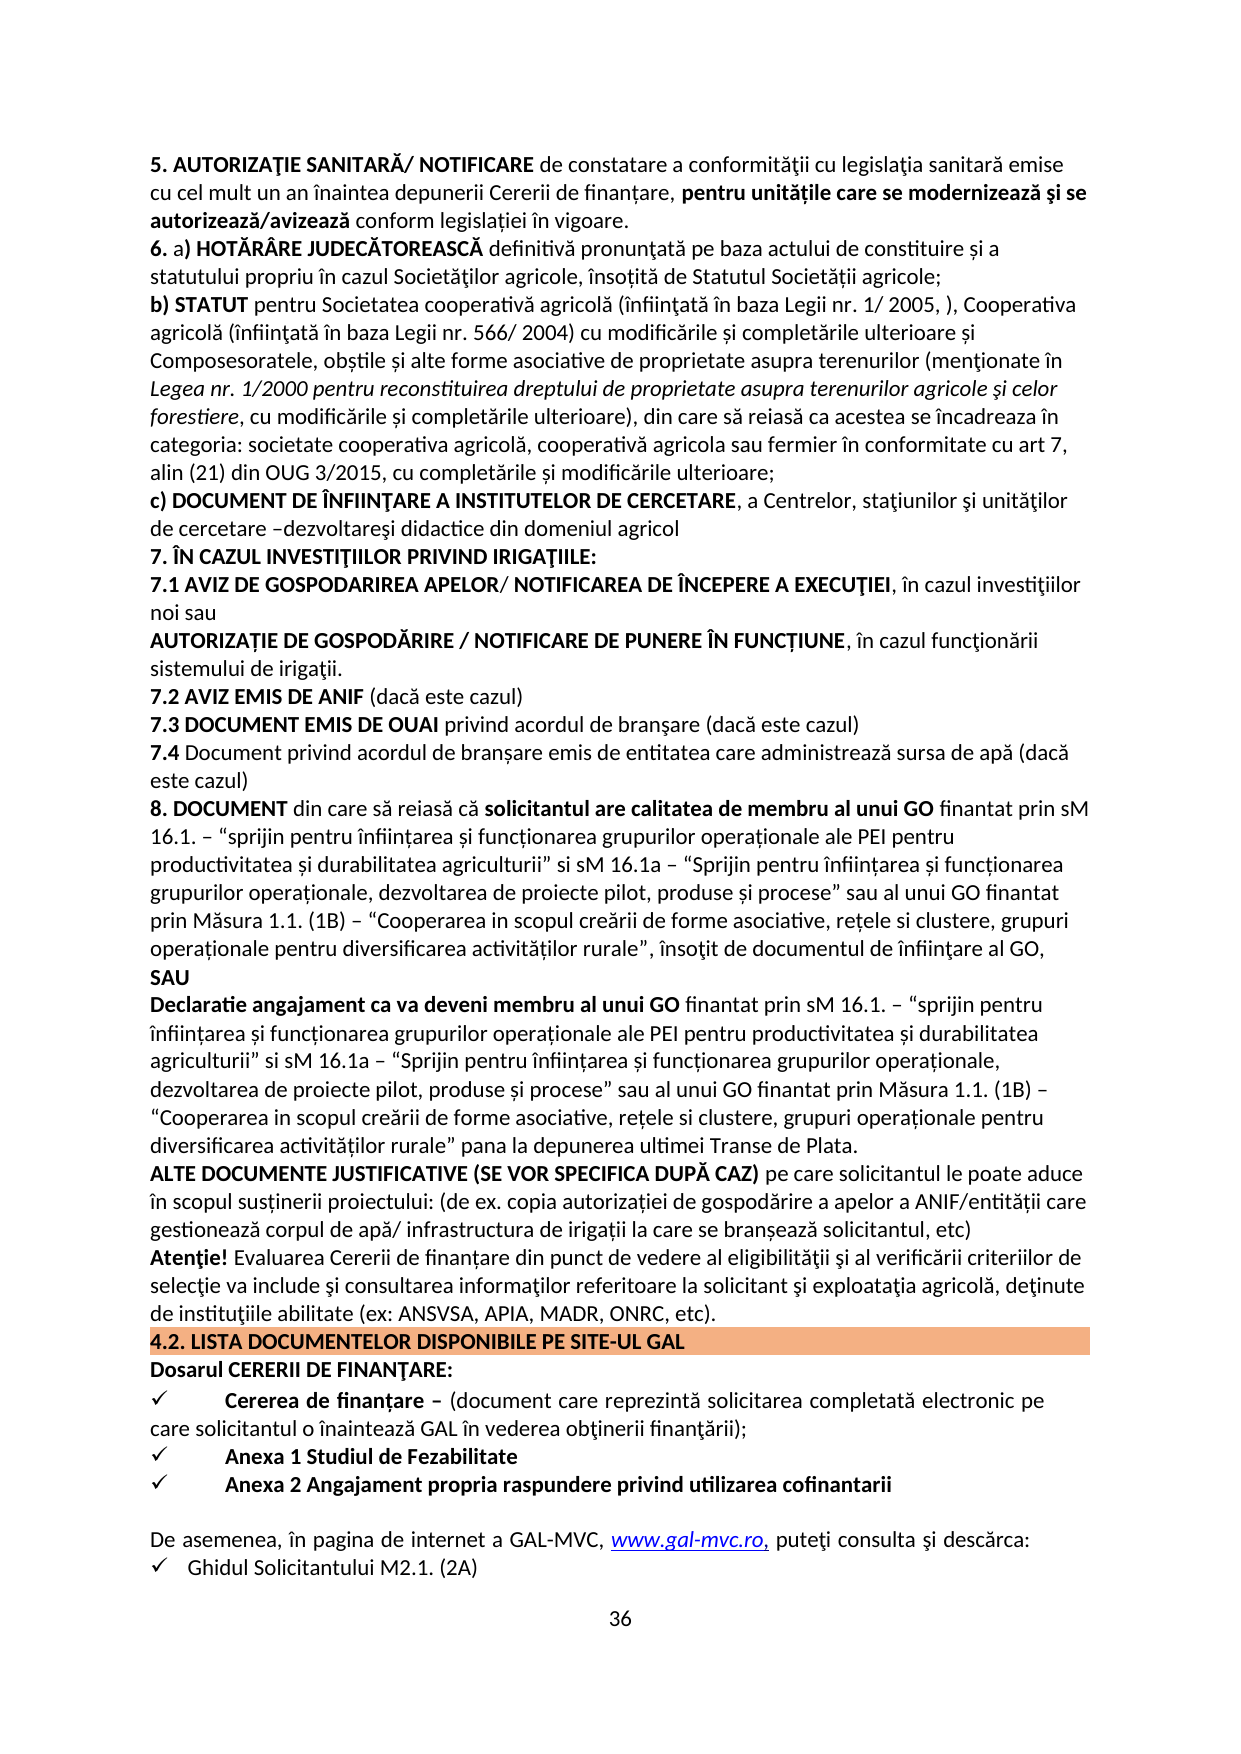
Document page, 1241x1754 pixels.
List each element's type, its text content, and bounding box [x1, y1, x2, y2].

text AUTORIZAȚIE DE GOSPODĂRIRE / NOTIFICARE DE PUNERE ÎN FUNCȚIUNE, în cazul funcţionării sistemului de irigaţii. [150, 626, 1090, 682]
text 7.4 Document privind acordul de branșare emis de entitatea care administrează sursa de apă (dacă este cazul) [150, 738, 1090, 794]
list Anexa 2 Angajament propria raspundere privind utilizarea cofinantarii [150, 1470, 1046, 1498]
text 7.3 DOCUMENT EMIS DE OUAI privind acordul de branşare (dacă este cazul) [150, 710, 1090, 738]
text Declaratie angajament ca va deveni membru al unui GO finantat prin sM 16.1. – “sprijin pentru înființarea și funcționarea grupurilor operaționale ale PEI pentru productivitatea și durabilitatea agriculturii” si sM 16.1a – “Sprijin pentru înființarea și funcționarea grupurilor operaționale, dezvoltarea de proiecte pilot, produse și procese” sau al unui GO finantat prin Măsura 1.1. (1B) – “Cooperarea in scopul creării de forme asociative, rețele si clustere, grupuri operaționale pentru diversificarea activităților rurale” pana la depunerea ultimei Transe de Plata. [150, 991, 1090, 1159]
text SAU [150, 963, 1090, 991]
text Dosarul CERERII DE FINANŢARE: [150, 1355, 1046, 1383]
text 5. AUTORIZAŢIE SANITARĂ/ NOTIFICARE de constatare a conformităţii cu legislaţia sanitară emise cu cel mult un an înaintea depunerii Cererii de finanțare, pentru unitățile care se modernizează şi se autorizează/avizează conform legislației în vigoare. [150, 150, 1090, 234]
list Anexa 1 Studiul de Fezabilitate [150, 1442, 1046, 1470]
text Atenţie! Evaluarea Cererii de finanțare din punct de vedere al eligibilităţii şi al verificării criteriilor de selecţie va include şi consultarea informaţilor referitoare la solicitant şi exploataţia agricolă, deţinute de instituţiile abilitate (ex: ANSVSA, APIA, MADR, ONRC, etc). [150, 1243, 1090, 1327]
text b) STATUT pentru Societatea cooperativă agricolă (înfiinţată în baza Legii nr. 1/ 2005, ), Cooperativa agricolă (înfiinţată în baza Legii nr. 566/ 2004) cu modificările și completările ulterioare și Composesoratele, obștile și alte forme asociative de proprietate asupra terenurilor (menţionate în Legea nr. 1/2000 pentru reconstituirea dreptului de proprietate asupra terenurilor agricole şi celor forestiere, cu modificările și completările ulterioare), din care să reiasă ca acestea se încadreaza în categoria: societate cooperativa agricolă, cooperativă agricola sau fermier în conformitate cu art 7, alin (21) din OUG 3/2015, cu completările și modificările ulterioare; [150, 290, 1090, 486]
text ALTE DOCUMENTE JUSTIFICATIVE (SE VOR SPECIFICA DUPĂ CAZ) pe care solicitantul le poate aduce în scopul susținerii proiectului: (de ex. copia autorizației de gospodărire a apelor a ANIF/entității care gestionează corpul de apă/ infrastructura de irigații la care se branșează solicitantul, etc) [150, 1159, 1090, 1243]
text c) DOCUMENT DE ÎNFIINŢARE A INSTITUTELOR DE CERCETARE, a Centrelor, staţiunilor şi unităţilor de cercetare –dezvoltareşi didactice din domeniul agricol [150, 486, 1090, 542]
list Ghidul Solicitantului M2.1. (2A) [150, 1553, 1090, 1581]
text 6. a) HOTĂRÂRE JUDECĂTOREASCĂ definitivă pronunţată pe baza actului de constituire și a statutului propriu în cazul Societăţilor agricole, însoțită de Statutul Societății agricole; [150, 234, 1090, 290]
text 4.2. LISTA DOCUMENTELOR DISPONIBILE PE SITE-UL GAL [150, 1327, 1090, 1355]
text De asemenea, în pagina de internet a GAL-MVC, www.gal-mvc.ro, puteţi consulta şi descărca: [150, 1526, 1090, 1553]
text 7.1 AVIZ DE GOSPODARIREA APELOR/ NOTIFICAREA DE ÎNCEPERE A EXECUŢIEI, în cazul investiţiilor noi sau [150, 570, 1090, 626]
text 7. ÎN CAZUL INVESTIŢIILOR PRIVIND IRIGAŢIILE: [150, 542, 1090, 570]
list Cererea de finanțare – (document care reprezintă solicitarea completată electronic pe care solicitantul o înaintează GAL în vederea obţinerii finanţării); [150, 1386, 1046, 1442]
text 7.2 AVIZ EMIS DE ANIF (dacă este cazul) [150, 682, 1090, 710]
text 8. DOCUMENT din care să reiasă că solicitantul are calitatea de membru al unui GO finantat prin sM 16.1. – “sprijin pentru înființarea și funcționarea grupurilor operaționale ale PEI pentru productivitatea și durabilitatea agriculturii” si sM 16.1a – “Sprijin pentru înființarea și funcționarea grupurilor operaționale, dezvoltarea de proiecte pilot, produse și procese” sau al unui GO finantat prin Măsura 1.1. (1B) – “Cooperarea in scopul creării de forme asociative, rețele si clustere, grupuri operaționale pentru diversificarea activităților rurale”, însoţit de documentul de înfiinţare al GO, [150, 794, 1090, 963]
